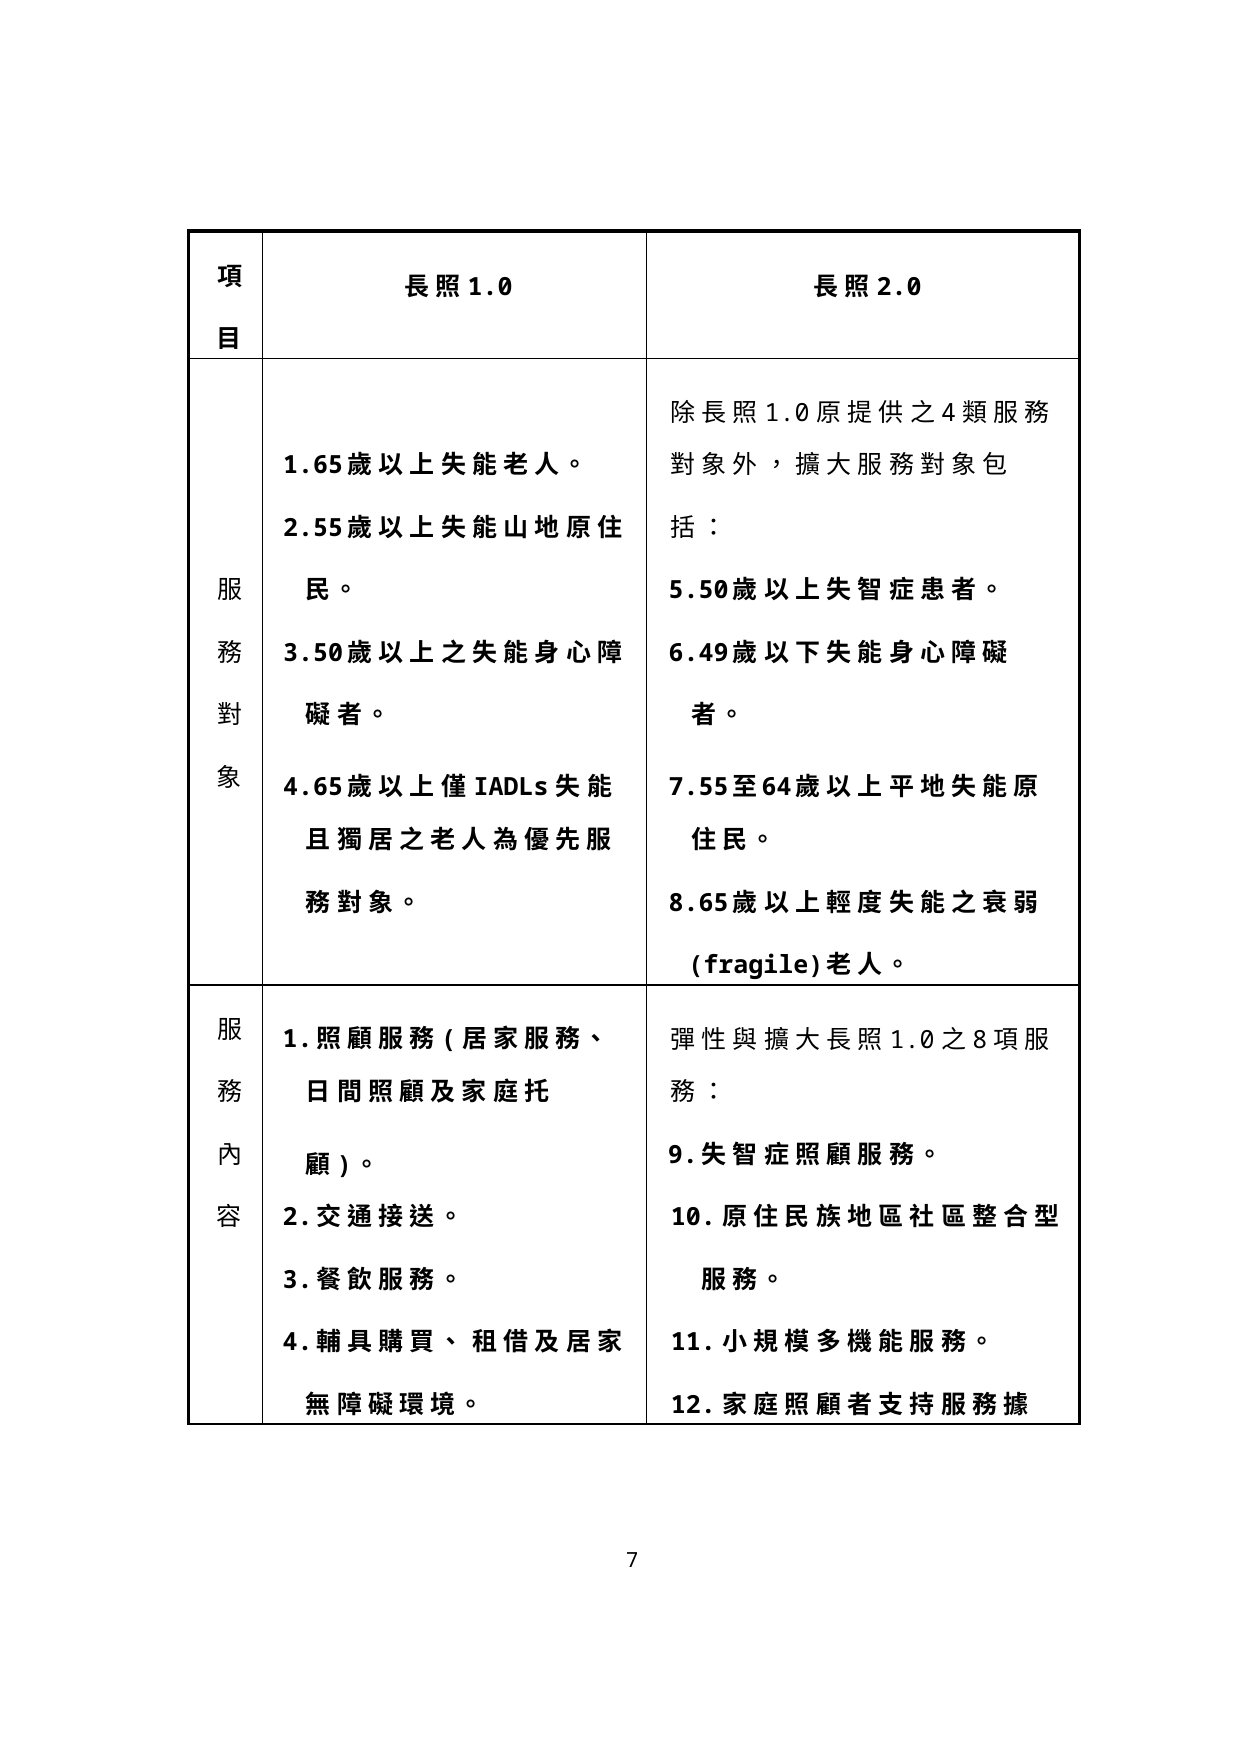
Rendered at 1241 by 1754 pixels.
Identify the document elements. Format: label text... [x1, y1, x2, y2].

table_cell 1.65歲以上失能老人。 2.55歲以上失能山地原住民。 3.50歲以上之失能身心障礙者。 4.65歲以上僅IADLs失能且獨居之老人為優先服務對象。 [263, 359, 646, 984]
table_cell 服務內容 [190, 986, 262, 1423]
table_header 長照2.0 [647, 233, 1078, 357]
table_cell 彈性與擴大長照1.0之8項服務： 9.失智症照顧服務。 10.原住民族地區社區整合型服務。 11.小規模多機能服務。 12.家庭照顧者支持服務據 [647, 986, 1078, 1423]
table_header 長照1.0 [263, 233, 646, 357]
table_cell 服務對象 [190, 359, 262, 984]
table_cell 除長照1.0原提供之4類服務對象外，擴大服務對象包括： 5.50歲以上失智症患者。 6.49歲以下失能身心障礙者。 7.55至64歲以上平地失能原住民。 8.65歲以上輕度失能之衰弱(fragile)老人。 [647, 359, 1078, 984]
table_header 項目 [190, 233, 262, 357]
table_cell 1.照顧服務(居家服務、日間照顧及家庭托顧)。 2.交通接送。 3.餐飲服務。 4.輔具購買、租借及居家無障礙環境。 [263, 986, 646, 1423]
